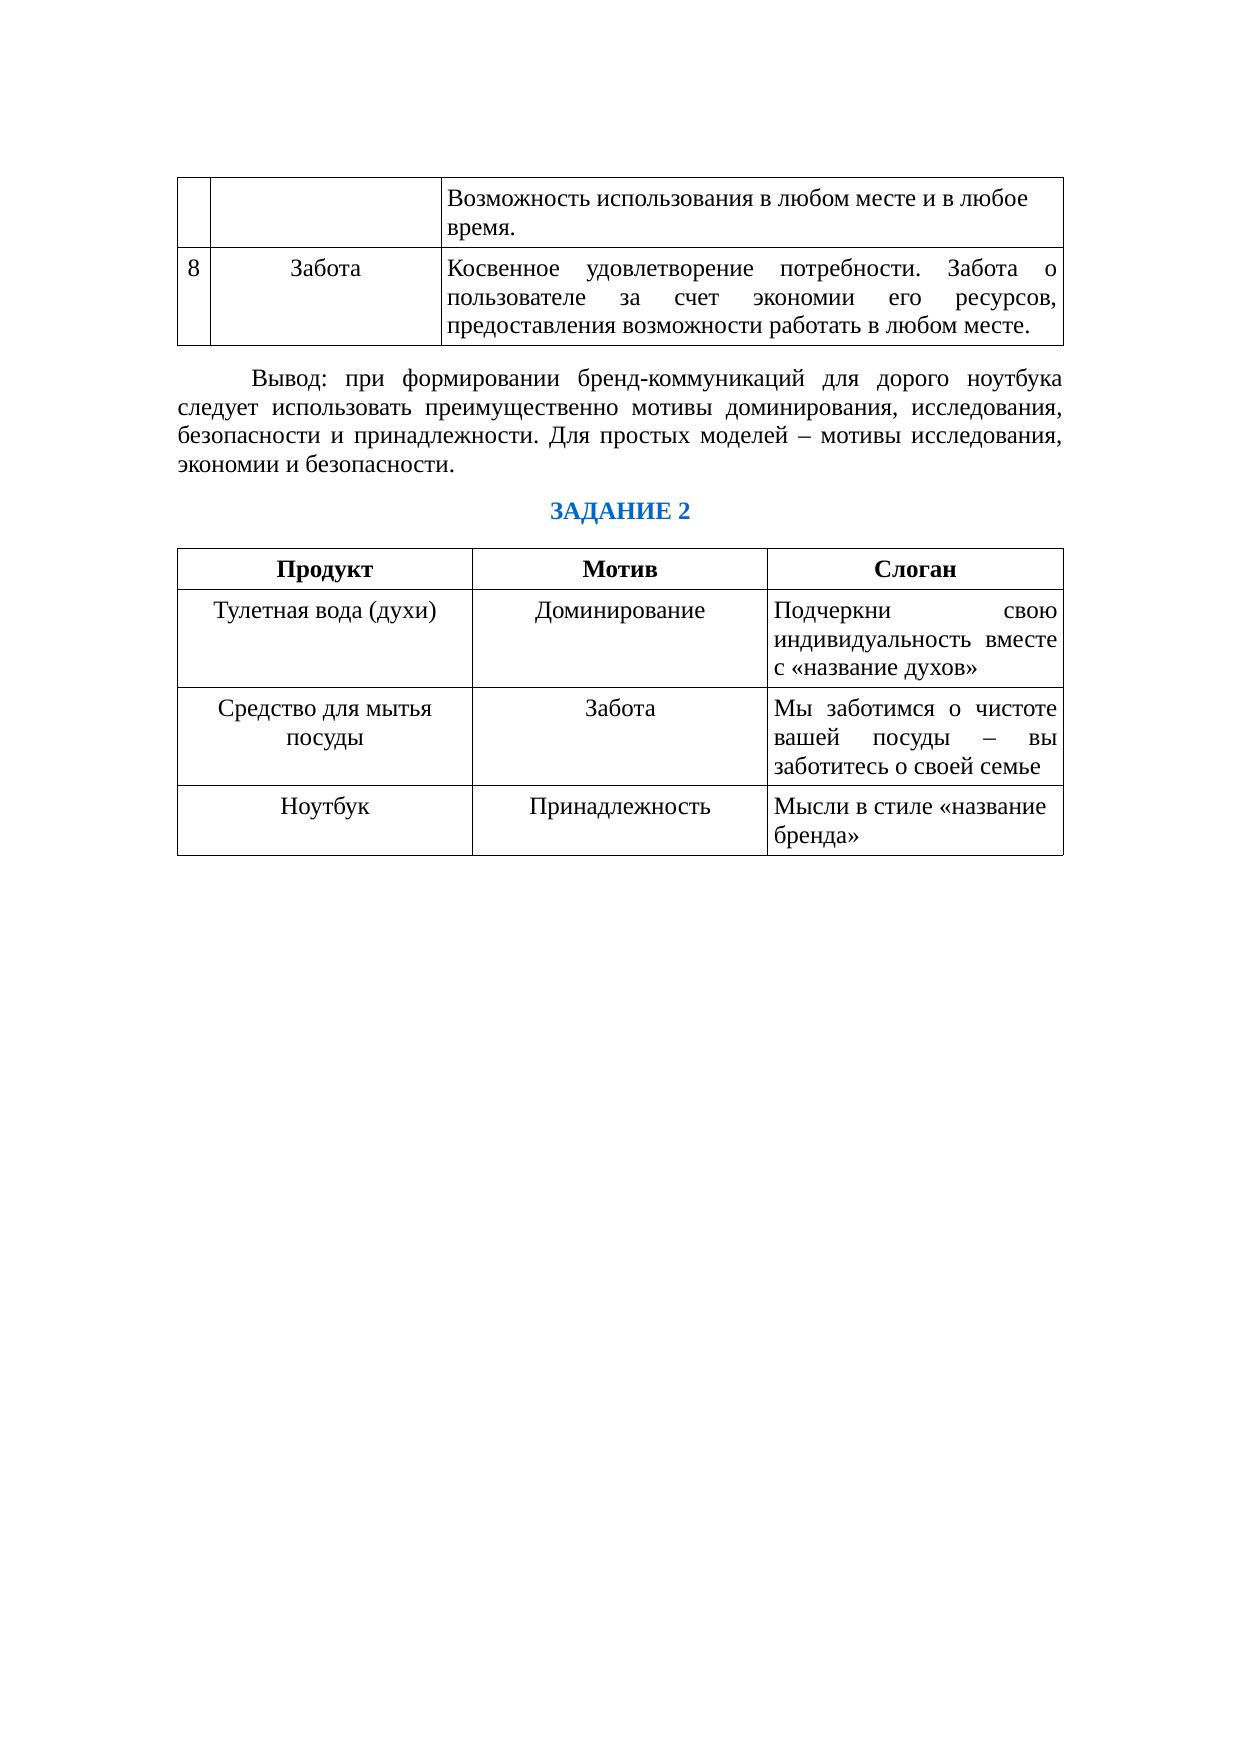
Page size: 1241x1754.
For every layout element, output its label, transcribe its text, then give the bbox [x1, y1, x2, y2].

table_cell Ноутбук [178, 786, 472, 855]
table_cell Подчеркни свою индивидуальность вместе с «название духов» [768, 590, 1063, 687]
table_cell Забота [211, 248, 441, 345]
table_cell 8 [178, 248, 210, 345]
table_header Продукт [178, 549, 472, 589]
text ЗАДАНИЕ 2 [177, 496, 1063, 524]
table_cell Мысли в стиле «название бренда» [768, 786, 1063, 855]
table_header Слоган [768, 549, 1063, 589]
table_cell Средство для мытья посуды [178, 688, 472, 785]
table_cell [211, 178, 441, 247]
table_cell Забота [473, 688, 767, 785]
table_cell Принадлежность [473, 786, 767, 855]
table_cell Возможность использования в любом месте и в любое время. [442, 178, 1063, 247]
table_cell Мы заботимся о чистоте вашей посуды – вы заботитесь о своей семье [768, 688, 1063, 785]
table_cell [178, 178, 210, 247]
table_cell Тулетная вода (духи) [178, 590, 472, 687]
table_cell Доминирование [473, 590, 767, 687]
table_header Мотив [473, 549, 767, 589]
text Вывод: при формировании бренд-коммуникаций для дорого ноутбука следует использовать преимущественно мотивы доминирования, исследования, безопасности и принадлежности. Для простых моделей – мотивы исследования, экономии и безопасности. [177, 363, 1063, 478]
table_cell Косвенное удовлетворение потребности. Забота о пользователе за счет экономии его ресурсов, предоставления возможности работать в любом месте. [442, 248, 1063, 345]
